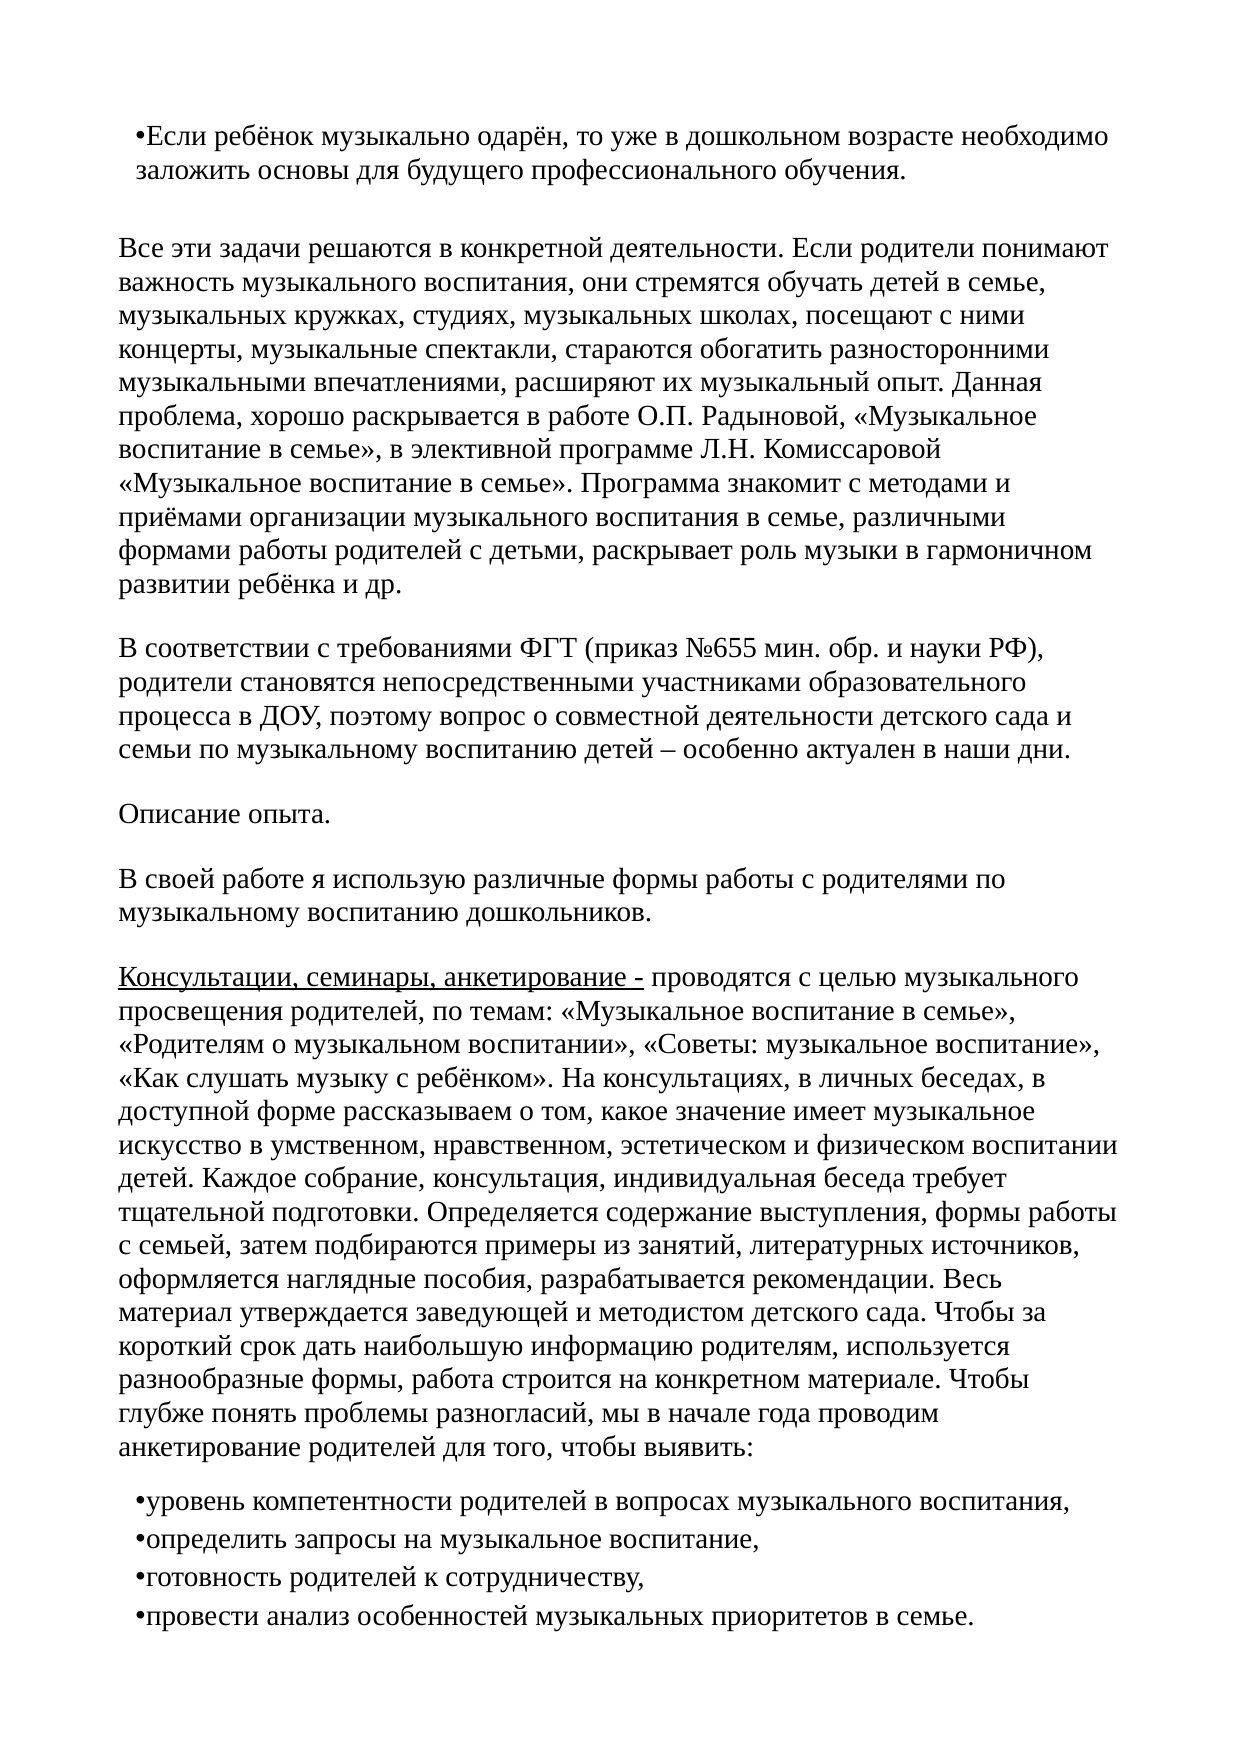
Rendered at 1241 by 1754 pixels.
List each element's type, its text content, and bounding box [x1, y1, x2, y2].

list готовность родителей к сотрудничеству, [118, 1559, 1122, 1593]
text В своей работе я использую различные формы работы с родителями по музыкальному воспитанию дошкольников. [118, 861, 1122, 928]
text Консультации, семинары, анкетирование - проводятся с целью музыкального просвещения родителей, по темам: «Музыкальное воспитание в семье», «Родителям о музыкальном воспитании», «Советы: музыкальное воспитание», «Как слушать музыку с ребёнком». На консультациях, в личных беседах, в доступной форме рассказываем о том, какое значение имеет музыкальное искусство в умственном, нравственном, эстетическом и физическом воспитании детей. Каждое собрание, консультация, индивидуальная беседа требует тщательной подготовки. Определяется содержание выступления, формы работы с семьей, затем подбираются примеры из занятий, литературных источников, оформляется наглядные пособия, разрабатывается рекомендации. Весь материал утверждается заведующей и методистом детского сада. Чтобы за короткий срок дать наибольшую информацию родителям, используется разнообразные формы, работа строится на конкретном материале. Чтобы глубже понять проблемы разногласий, мы в начале года проводим анкетирование родителей для того, чтобы выявить: [118, 959, 1122, 1462]
list Если ребёнок музыкально одарён, то уже в дошкольном возрасте необходимо заложить основы для будущего профессионального обучения. [118, 118, 1122, 185]
list уровень компетентности родителей в вопросах музыкального воспитания, [118, 1483, 1122, 1516]
list определить запросы на музыкальное воспитание, [118, 1521, 1122, 1554]
text Все эти задачи решаются в конкретной деятельности. Если родители понимают важность музыкального воспитания, они стремятся обучать детей в семье, музыкальных кружках, студиях, музыкальных школах, посещают с ними концерты, музыкальные спектакли, стараются обогатить разносторонними музыкальными впечатлениями, расширяют их музыкальный опыт. Данная проблема, хорошо раскрывается в работе О.П. Радыновой, «Музыкальное воспитание в семье», в элективной программе Л.Н. Комиссаровой «Музыкальное воспитание в семье». Программа знакомит с методами и приёмами организации музыкального воспитания в семье, различными формами работы родителей с детьми, раскрывает роль музыки в гармоничном развитии ребёнка и др. [118, 230, 1122, 599]
list провести анализ особенностей музыкальных приоритетов в семье. [118, 1598, 1122, 1631]
text В соответствии с требованиями ФГТ (приказ №655 мин. обр. и науки РФ), родители становятся непосредственными участниками образовательного процесса в ДОУ, поэтому вопрос о совместной деятельности детского сада и семьи по музыкальному воспитанию детей – особенно актуален в наши дни. [118, 631, 1122, 765]
text Описание опыта. [118, 796, 1122, 829]
